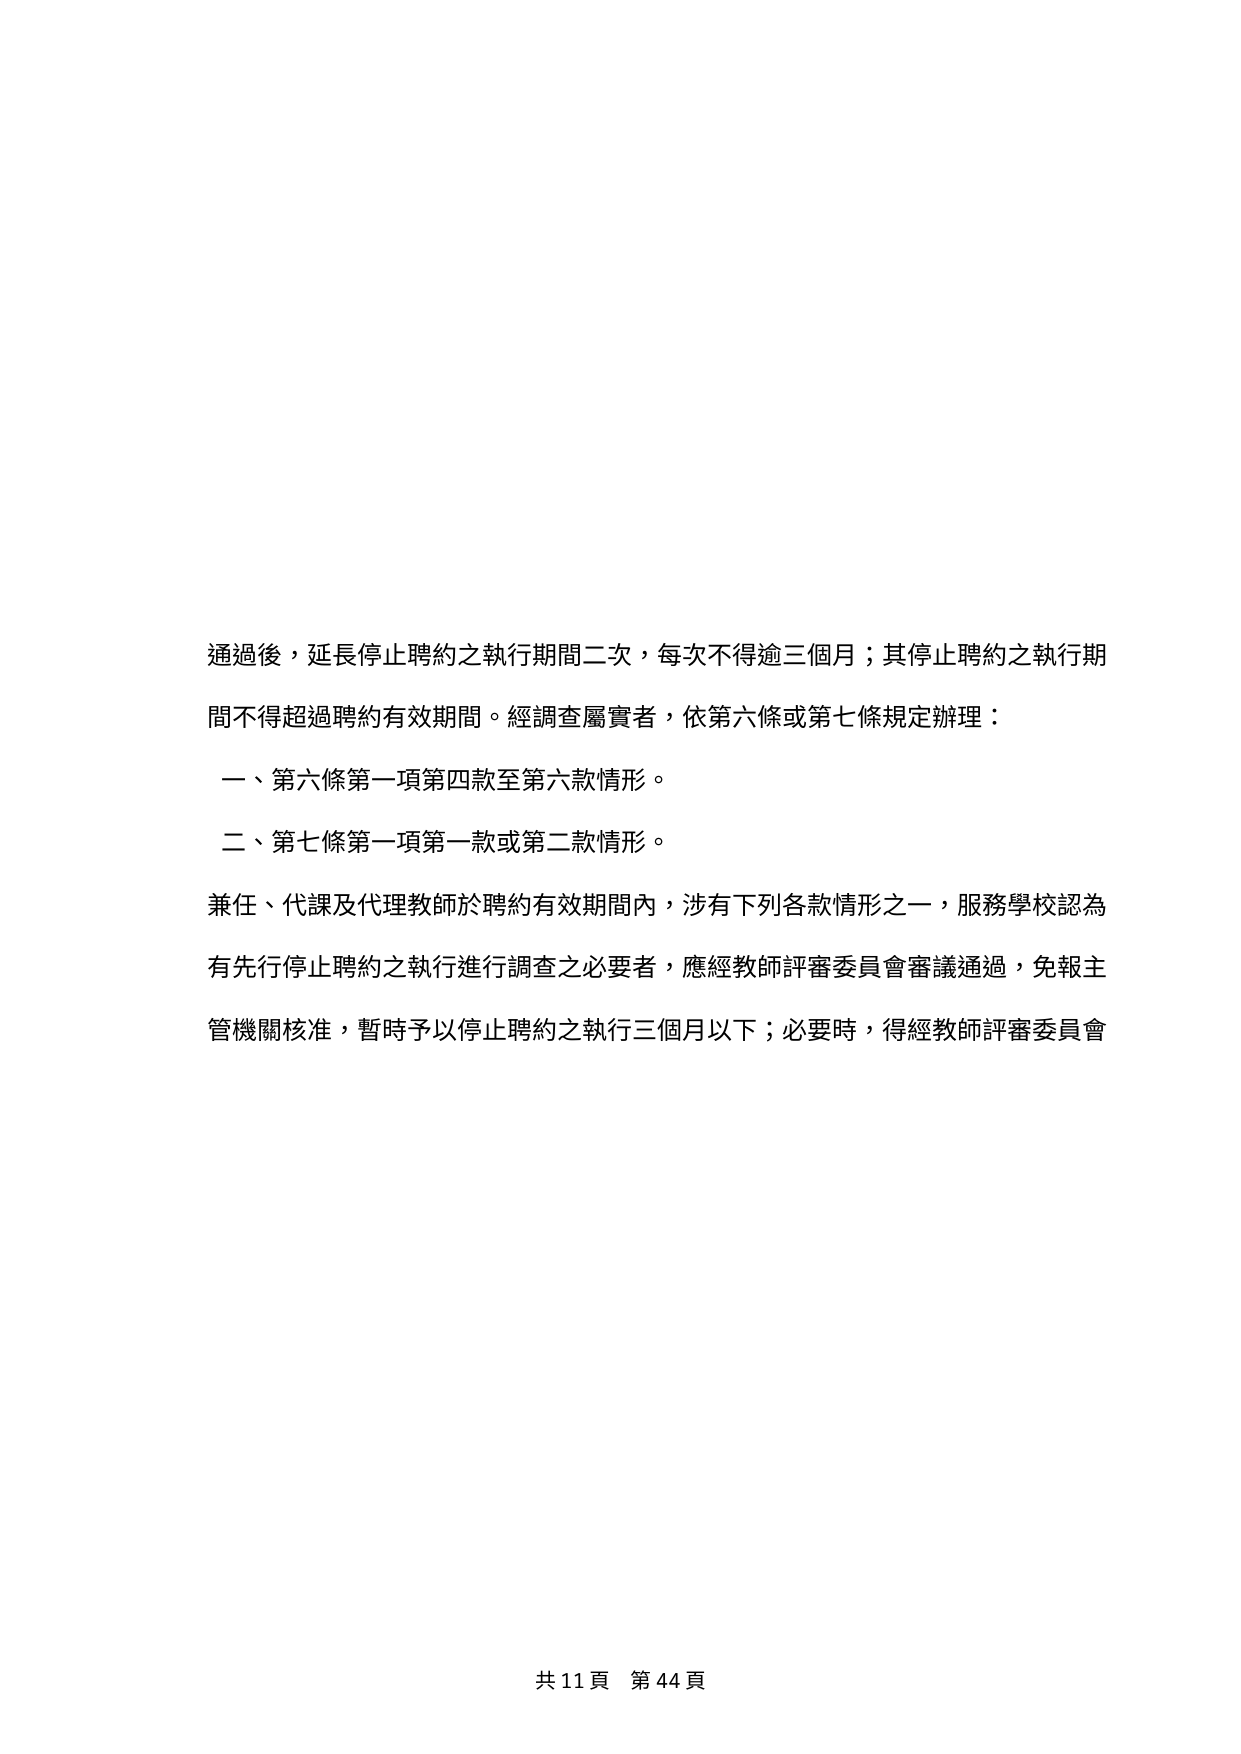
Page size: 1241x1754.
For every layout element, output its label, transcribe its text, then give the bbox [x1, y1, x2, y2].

text 通過後，延長停止聘約之執行期間二次，每次不得逾三個月；其停止聘約之執行期間不得超過聘約有效期間。經調查屬實者，依第六條或第七條規定辦理： [118, 612, 1122, 737]
text 一、第六條第一項第四款至第六款情形。 [207, 737, 1122, 799]
text 兼任、代課及代理教師於聘約有效期間內，涉有下列各款情形之一，服務學校認為有先行停止聘約之執行進行調查之必要者，應經教師評審委員會審議通過，免報主管機關核准，暫時予以停止聘約之執行三個月以下；必要時，得經教師評審委員會 [207, 862, 1122, 1049]
text 二、第七條第一項第一款或第二款情形。 [207, 799, 1122, 862]
